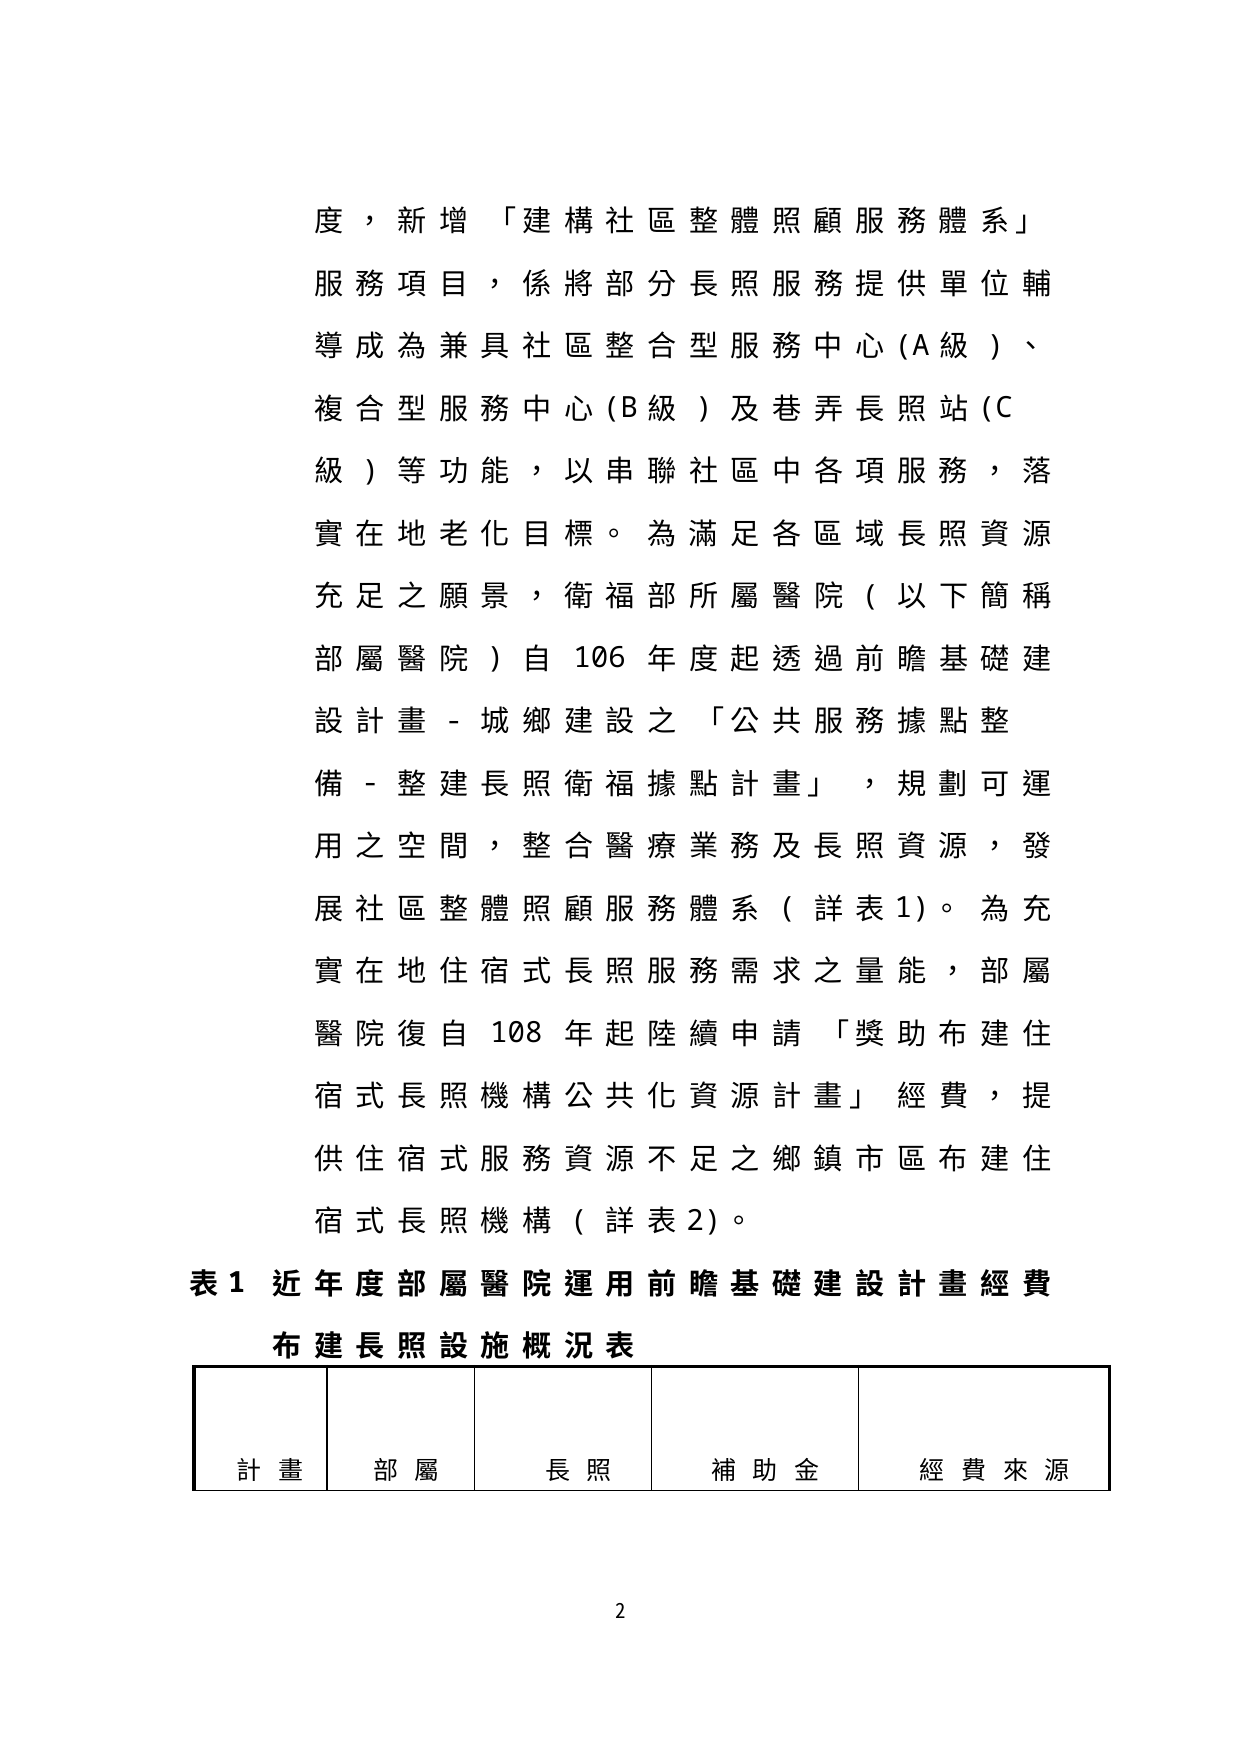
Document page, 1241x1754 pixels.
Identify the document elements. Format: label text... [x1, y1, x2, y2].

table_header 補助金 [652, 1368, 858, 1490]
text 度，新增「建構社區整體照顧服務體系」服務項目，係將部分長照服務提供單位輔導成為兼具社區整合型服務中心(A級)、複合型服務中心(B級)及巷弄長照站(C級)等功能，以串聯社區中各項服務，落實在地老化目標。為滿足各區域長照資源充足之願景，衛福部所屬醫院(以下簡稱部屬醫院)自106年度起透過前瞻基礎建設計畫-城鄉建設之「公共服務據點整備-整建長照衛福據點計畫」，規劃可運用之空間，整合醫療業務及長照資源，發展社區整體照顧服務體系(詳表1)。為充實在地住宿式長照服務需求之量能，部屬醫院復自108年起陸續申請「獎助布建住宿式長照機構公共化資源計畫」經費，提供住宿式服務資源不足之鄉鎮市區布建住宿式長照機構(詳表2)。 [271, 177, 1058, 1240]
text 表1 近年度部屬醫院運用前瞻基礎建設計畫經費布建長照設施概況表 [183, 1240, 1087, 1365]
table_header 計畫 [196, 1368, 326, 1490]
table_header 長照 [475, 1368, 651, 1490]
table_header 經費來源 [859, 1368, 1108, 1490]
table_header 部屬 [328, 1368, 474, 1490]
